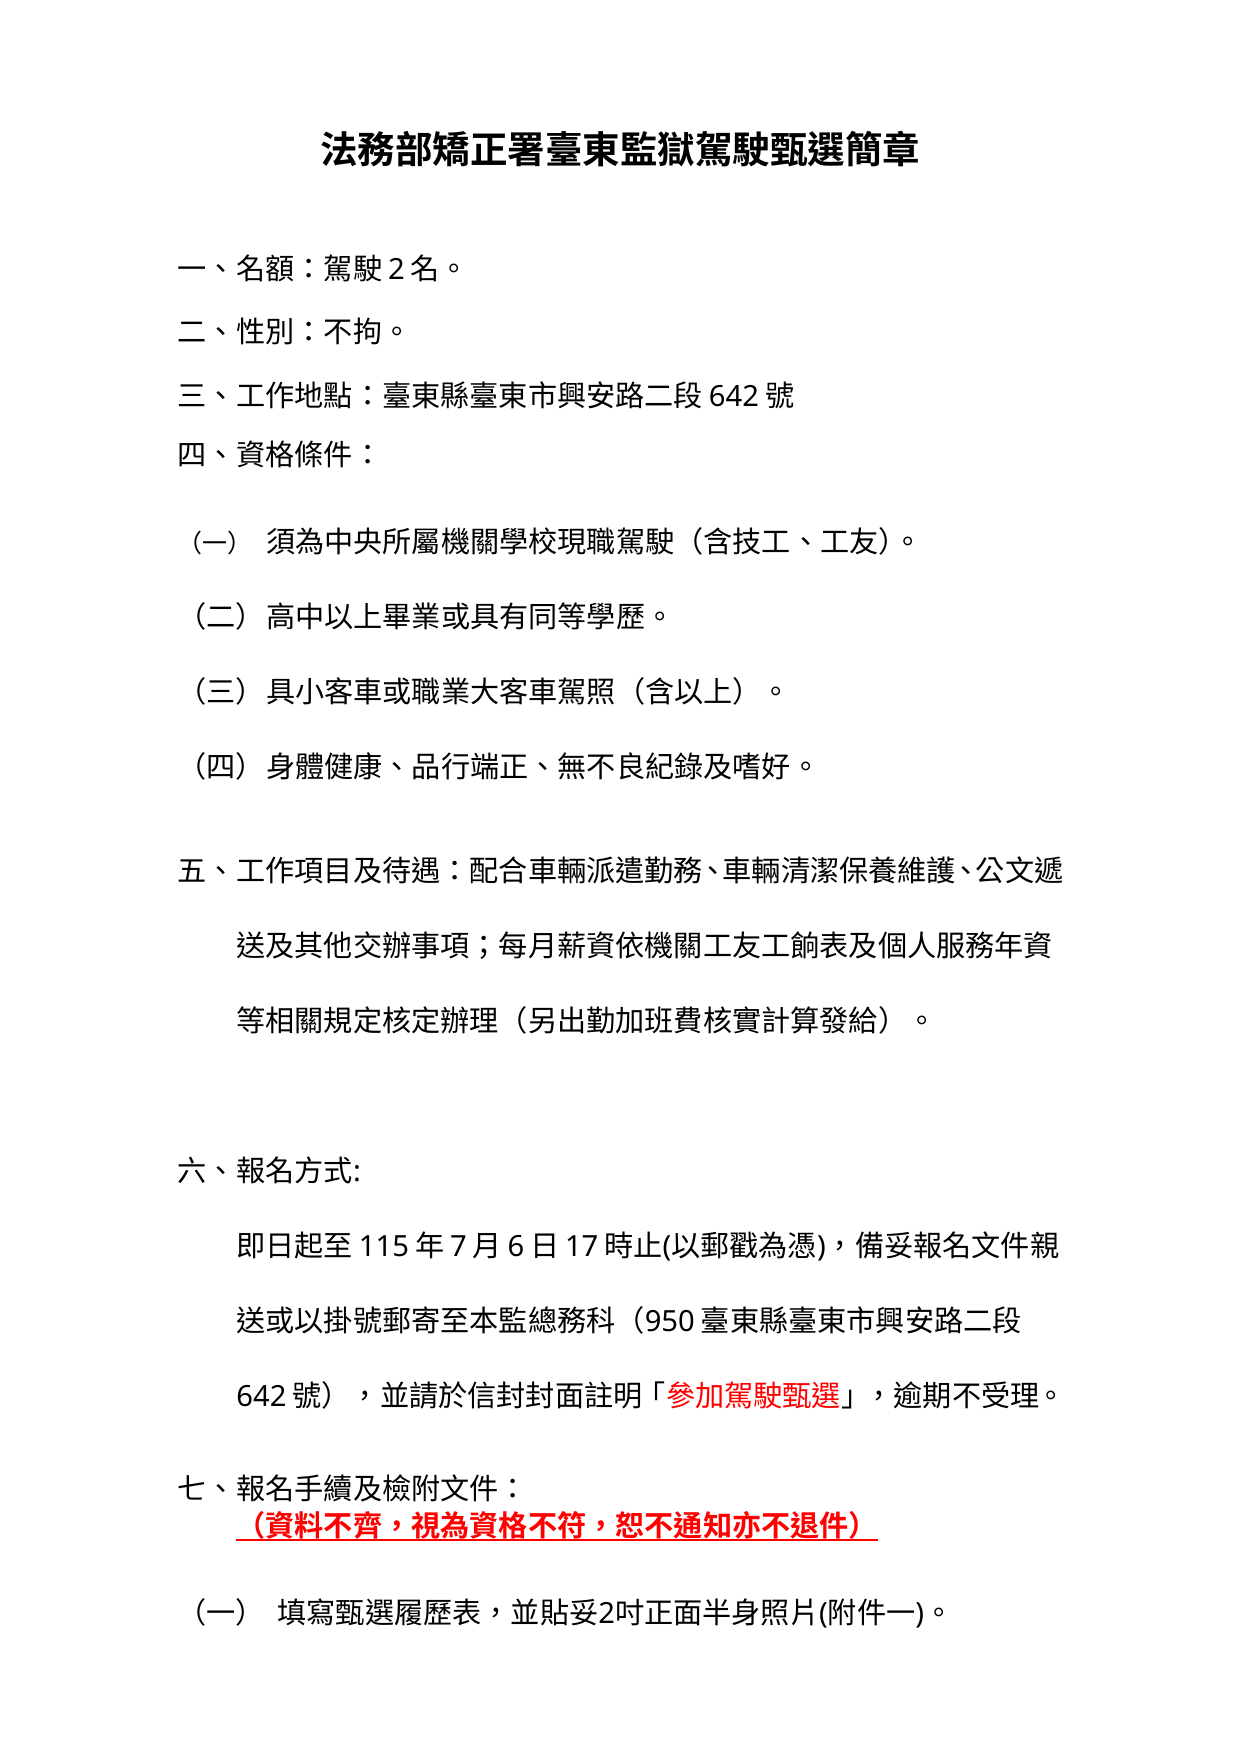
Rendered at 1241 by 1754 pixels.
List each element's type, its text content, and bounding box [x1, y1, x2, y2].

list 須為中央所屬機關學校現職駕駛（含技工、工友）。 [177, 502, 1063, 577]
list 工作項目及待遇：配合車輛派遣勤務、車輛清潔保養維護、公文遞送及其他交辦事項；每月薪資依機關工友工餉表及個人服務年資等相關規定核定辦理（另出勤加班費核實計算發給）。 [177, 832, 1063, 1132]
list 報名方式: 即日起至115年7月6日17時止(以郵戳為憑)，備妥報名文件親送或以掛號郵寄至本監總務科（950臺東縣臺東市興安路二段642號），並請於信封封面註明「參加駕駛甄選」，逾期不受理。 [177, 1132, 1063, 1469]
list 填寫甄選履歷表，並貼妥2吋正面半身照片(附件一)。 [177, 1573, 1063, 1648]
list 工作地點：臺東縣臺東市興安路二段642號 [177, 372, 1063, 414]
list 報名手續及檢附文件： （資料不齊，視為資格不符，恕不通知亦不退件） [177, 1469, 1063, 1544]
list 身體健康、品行端正、無不良紀錄及嗜好。 [177, 727, 1063, 802]
list 高中以上畢業或具有同等學歷。 [177, 577, 1063, 652]
text 法務部矯正署臺東監獄駕駛甄選簡章 [177, 120, 1063, 174]
list 資格條件： [177, 436, 1063, 473]
list 名額：駕駛2名。 [177, 245, 1063, 288]
list 性別：不拘。 [177, 309, 1063, 351]
list 具小客車或職業大客車駕照（含以上）。 [177, 652, 1063, 727]
